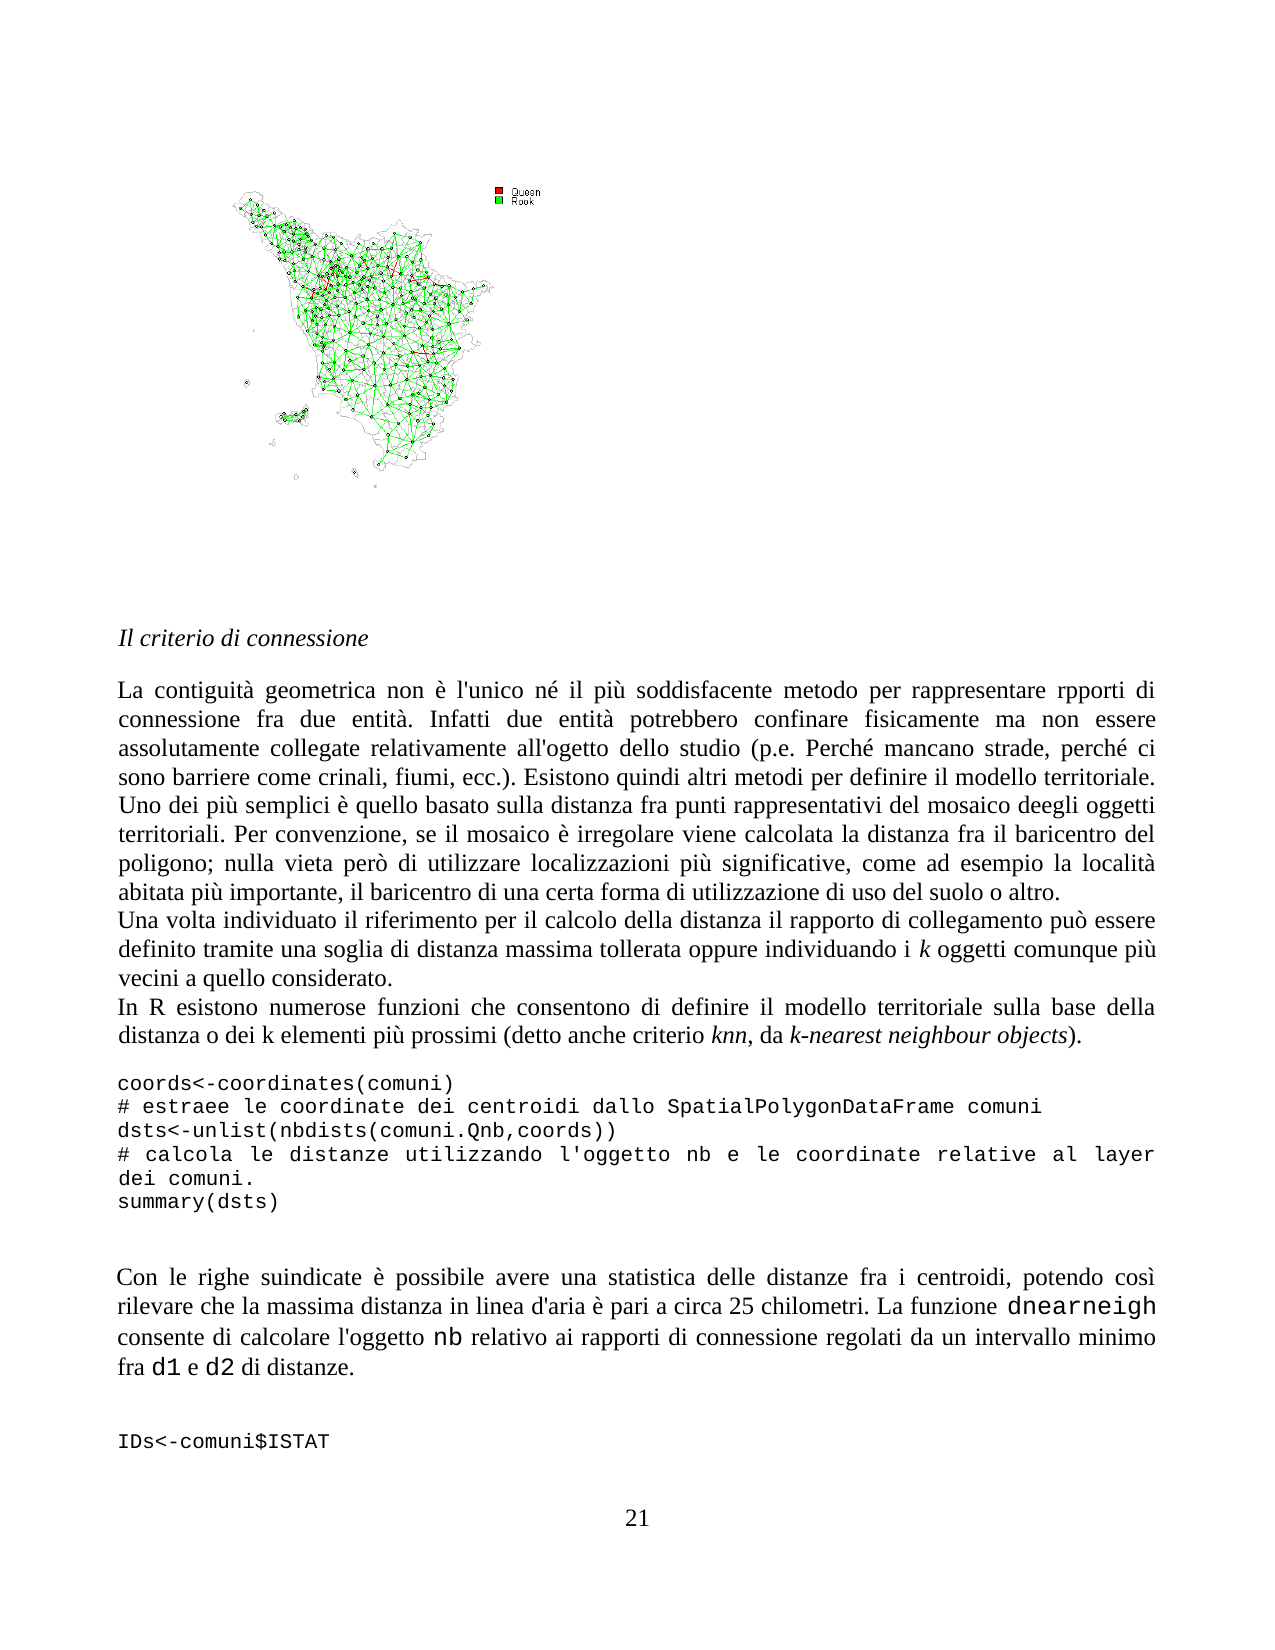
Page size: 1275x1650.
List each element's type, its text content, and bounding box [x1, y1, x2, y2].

text Una volta individuato il riferimento per il calcolo della distanza il rapporto di collegamento può essere definito tramite una soglia di distanza massima tollerata oppure individuando i k oggetti comunque più vecini a quello considerato. [117, 906, 1157, 992]
text coords<-coordinates(comuni) [117, 1073, 1157, 1097]
text Con le righe suindicate è possibile avere una statistica delle distanze fra i centroidi, potendo così rilevare che la massima distanza in linea d'aria è pari a circa 25 chilometri. La funzione dnearneigh consente di calcolare l'oggetto nb relativo ai rapporti di connessione regolati da un intervallo minimo fra d1 e d2 di distanze. [116, 1262, 1157, 1383]
text summary(dsts) [117, 1191, 1157, 1215]
text IDs<-comuni$ISTAT [117, 1431, 1157, 1454]
text La contiguità geometrica non è l'unico né il più soddisfacente metodo per rappresentare rpporti di connessione fra due entità. Infatti due entità potrebbero confinare fisicamente ma non essere assolutamente collegate relativamente all'ogetto dello studio (p.e. Perché mancano strade, perché ci sono barriere come crinali, fiumi, ecc.). Esistono quindi altri metodi per definire il modello territoriale. Uno dei più semplici è quello basato sulla distanza fra punti rappresentativi del mosaico deegli oggetti territoriali. Per convenzione, se il mosaico è irregolare viene calcolata la distanza fra il baricentro del poligono; nulla vieta però di utilizzare localizzazioni più significative, come ad esempio la località abitata più importante, il baricentro di una certa forma di utilizzazione di uso del suolo o altro. [117, 676, 1157, 906]
text # estraee le coordinate dei centroidi dallo SpatialPolygonDataFrame comuni [117, 1097, 1157, 1120]
text In R esistono numerose funzioni che consentono di definire il modello territoriale sulla base della distanza o dei k elementi più prossimi (detto anche criterio knn, da k-nearest neighbour objects). [117, 992, 1157, 1049]
text dsts<-unlist(nbdists(comuni.Qnb,coords)) [117, 1120, 1157, 1144]
text # calcola le distanze utilizzando l'oggetto nb e le coordinate relative al layer dei comuni. [117, 1144, 1157, 1191]
text Il criterio di connessione [118, 623, 1157, 652]
picture [118, 118, 577, 576]
